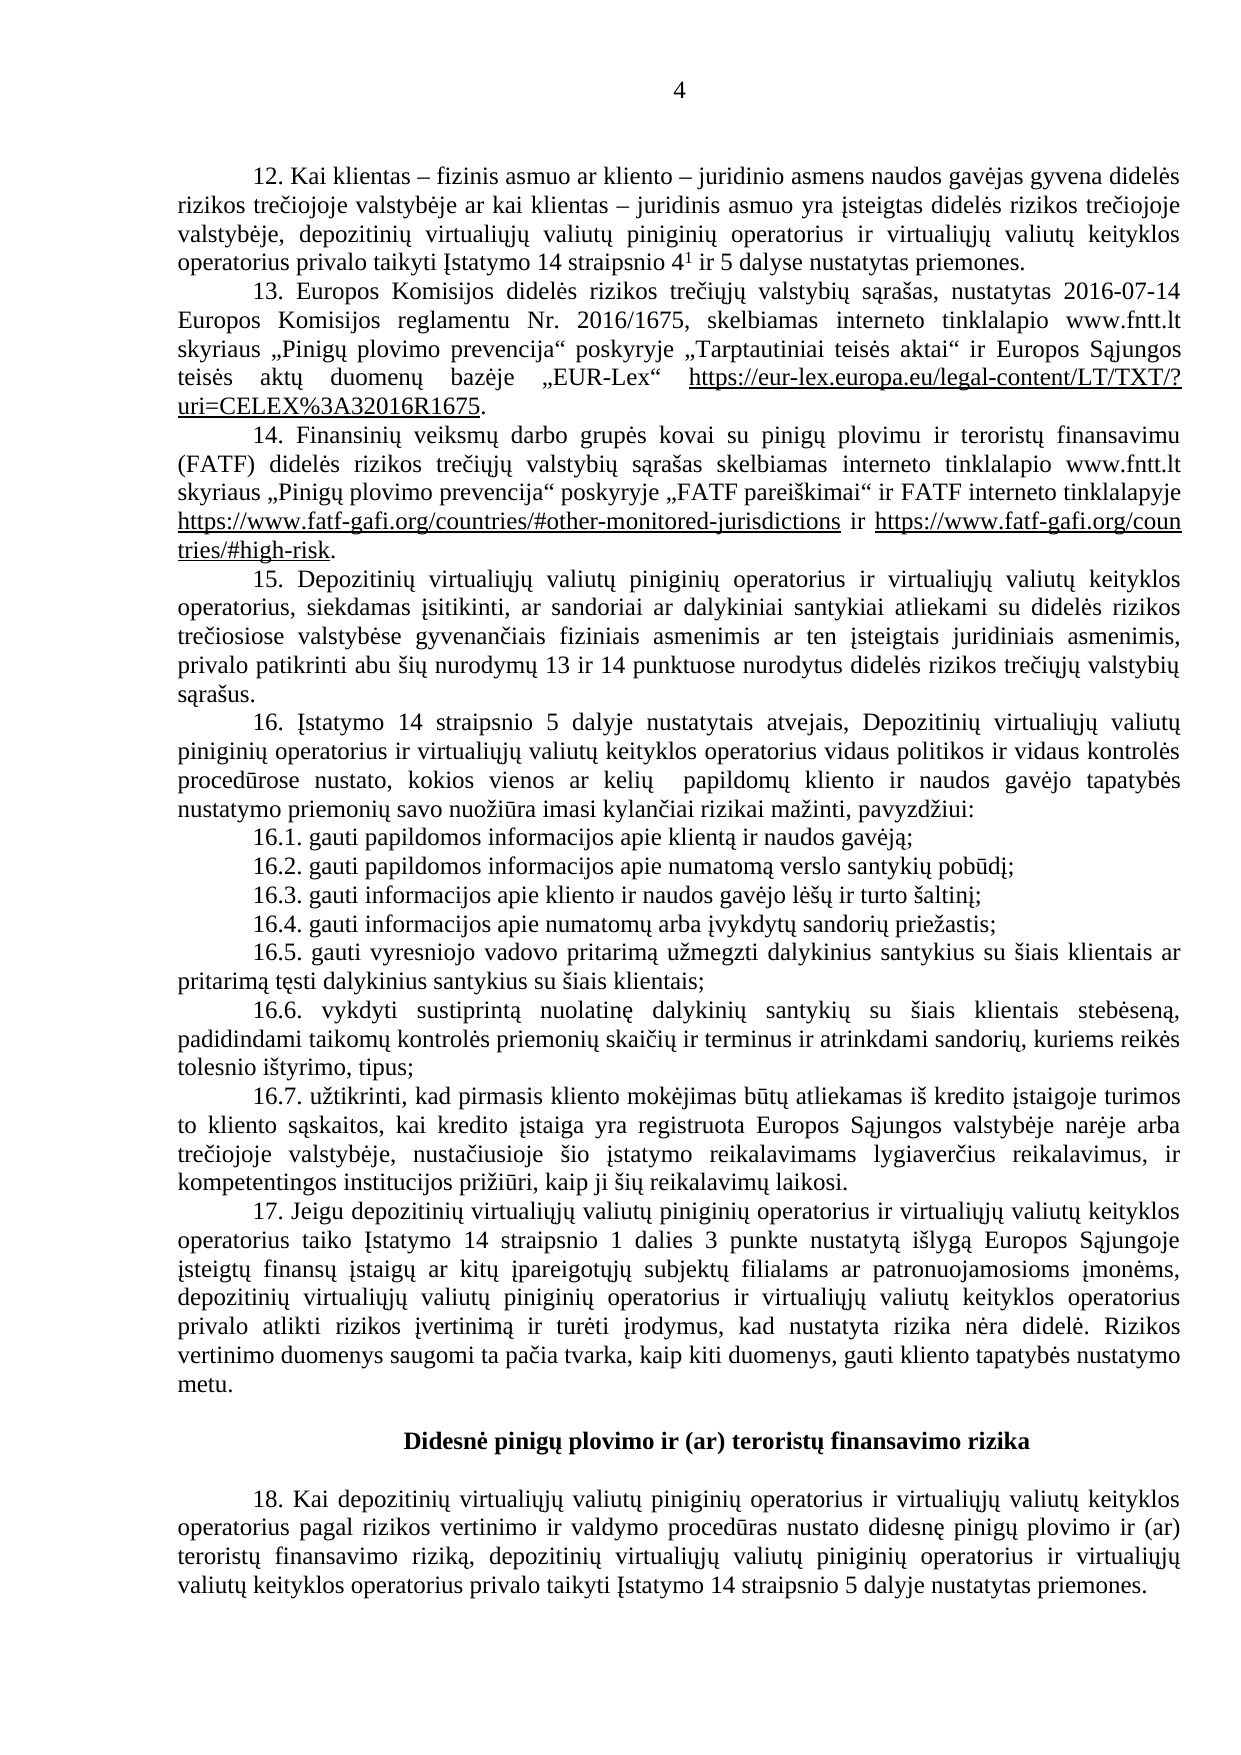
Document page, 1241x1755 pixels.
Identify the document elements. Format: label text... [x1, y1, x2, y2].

text 16.6. vykdyti sustiprintą nuolatinę dalykinių santykių su šiais klientais stebėseną, padidindami taikomų kontrolės priemonių skaičių ir terminus ir atrinkdami sandorių, kuriems reikės tolesnio ištyrimo, tipus; [177, 995, 1181, 1081]
text 16. Įstatymo 14 straipsnio 5 dalyje nustatytais atvejais, Depozitinių virtualiųjų valiutų piniginių operatorius ir virtualiųjų valiutų keityklos operatorius vidaus politikos ir vidaus kontrolės procedūrose nustato, kokios vienos ar kelių papildomų kliento ir naudos gavėjo tapatybės nustatymo priemonių savo nuožiūra imasi kylančiai rizikai mažinti, pavyzdžiui: [177, 707, 1181, 822]
text 16.5. gauti vyresniojo vadovo pritarimą užmegzti dalykinius santykius su šiais klientais ar pritarimą tęsti dalykinius santykius su šiais klientais; [177, 937, 1181, 995]
text 12. Kai klientas – fizinis asmuo ar kliento – juridinio asmens naudos gavėjas gyvena didelės rizikos trečiojoje valstybėje ar kai klientas – juridinis asmuo yra įsteigtas didelės rizikos trečiojoje valstybėje, depozitinių virtualiųjų valiutų piniginių operatorius ir virtualiųjų valiutų keityklos operatorius privalo taikyti Įstatymo 14 straipsnio 41 ir 5 dalyse nustatytas priemones. [177, 161, 1181, 276]
text 16.4. gauti informacijos apie numatomų arba įvykdytų sandorių priežastis; [177, 909, 1181, 937]
text 18. Kai depozitinių virtualiųjų valiutų piniginių operatorius ir virtualiųjų valiutų keityklos operatorius pagal rizikos vertinimo ir valdymo procedūras nustato didesnę pinigų plovimo ir (ar) teroristų finansavimo riziką, depozitinių virtualiųjų valiutų piniginių operatorius ir virtualiųjų valiutų keityklos operatorius privalo taikyti Įstatymo 14 straipsnio 5 dalyje nustatytas priemones. [177, 1484, 1181, 1599]
text 14. Finansinių veiksmų darbo grupės kovai su pinigų plovimu ir teroristų finansavimu (FATF) didelės rizikos trečiųjų valstybių sąrašas skelbiamas interneto tinklalapio www.fntt.lt skyriaus „Pinigų plovimo prevencija“ poskyryje „FATF pareiškimai“ ir FATF interneto tinklalapyje https://www.fatf-gafi.org/countries/#other-monitored-jurisdictions ir https://www.fatf-gafi.org/coun tries/#high-risk. [177, 420, 1181, 564]
text 16.2. gauti papildomos informacijos apie numatomą verslo santykių pobūdį; [177, 851, 1181, 880]
text Didesnė pinigų plovimo ir (ar) teroristų finansavimo rizika [177, 1426, 1181, 1455]
text 16.7. užtikrinti, kad pirmasis kliento mokėjimas būtų atliekamas iš kredito įstaigoje turimos to kliento sąskaitos, kai kredito įstaiga yra registruota Europos Sąjungos valstybėje narėje arba trečiojoje valstybėje, nustačiusioje šio įstatymo reikalavimams lygiaverčius reikalavimus, ir kompetentingos institucijos prižiūri, kaip ji šių reikalavimų laikosi. [177, 1081, 1181, 1196]
text 16.3. gauti informacijos apie kliento ir naudos gavėjo lėšų ir turto šaltinį; [177, 880, 1181, 909]
text 15. Depozitinių virtualiųjų valiutų piniginių operatorius ir virtualiųjų valiutų keityklos operatorius, siekdamas įsitikinti, ar sandoriai ar dalykiniai santykiai atliekami su didelės rizikos trečiosiose valstybėse gyvenančiais fiziniais asmenimis ar ten įsteigtais juridiniais asmenimis, privalo patikrinti abu šių nurodymų 13 ir 14 punktuose nurodytus didelės rizikos trečiųjų valstybių sąrašus. [177, 564, 1181, 707]
text 16.1. gauti papildomos informacijos apie klientą ir naudos gavėją; [177, 822, 1181, 851]
text 17. Jeigu depozitinių virtualiųjų valiutų piniginių operatorius ir virtualiųjų valiutų keityklos operatorius taiko Įstatymo 14 straipsnio 1 dalies 3 punkte nustatytą išlygą Europos Sąjungoje įsteigtų finansų įstaigų ar kitų įpareigotųjų subjektų filialams ar patronuojamosioms įmonėms, depozitinių virtualiųjų valiutų piniginių operatorius ir virtualiųjų valiutų keityklos operatorius privalo atlikti rizikos įvertinimą ir turėti įrodymus, kad nustatyta rizika nėra didelė. Rizikos vertinimo duomenys saugomi ta pačia tvarka, kaip kiti duomenys, gauti kliento tapatybės nustatymo metu. [177, 1196, 1181, 1397]
text 13. Europos Komisijos didelės rizikos trečiųjų valstybių sąrašas, nustatytas 2016-07-14 Europos Komisijos reglamentu Nr. 2016/1675, skelbiamas interneto tinklalapio www.fntt.lt skyriaus „Pinigų plovimo prevencija“ poskyryje „Tarptautiniai teisės aktai“ ir Europos Sąjungos teisės aktų duomenų bazėje „EUR-Lex“ https://eur-lex.europa.eu/legal-content/LT/TXT/?uri=CELEX%3A32016R1675. [177, 276, 1181, 420]
